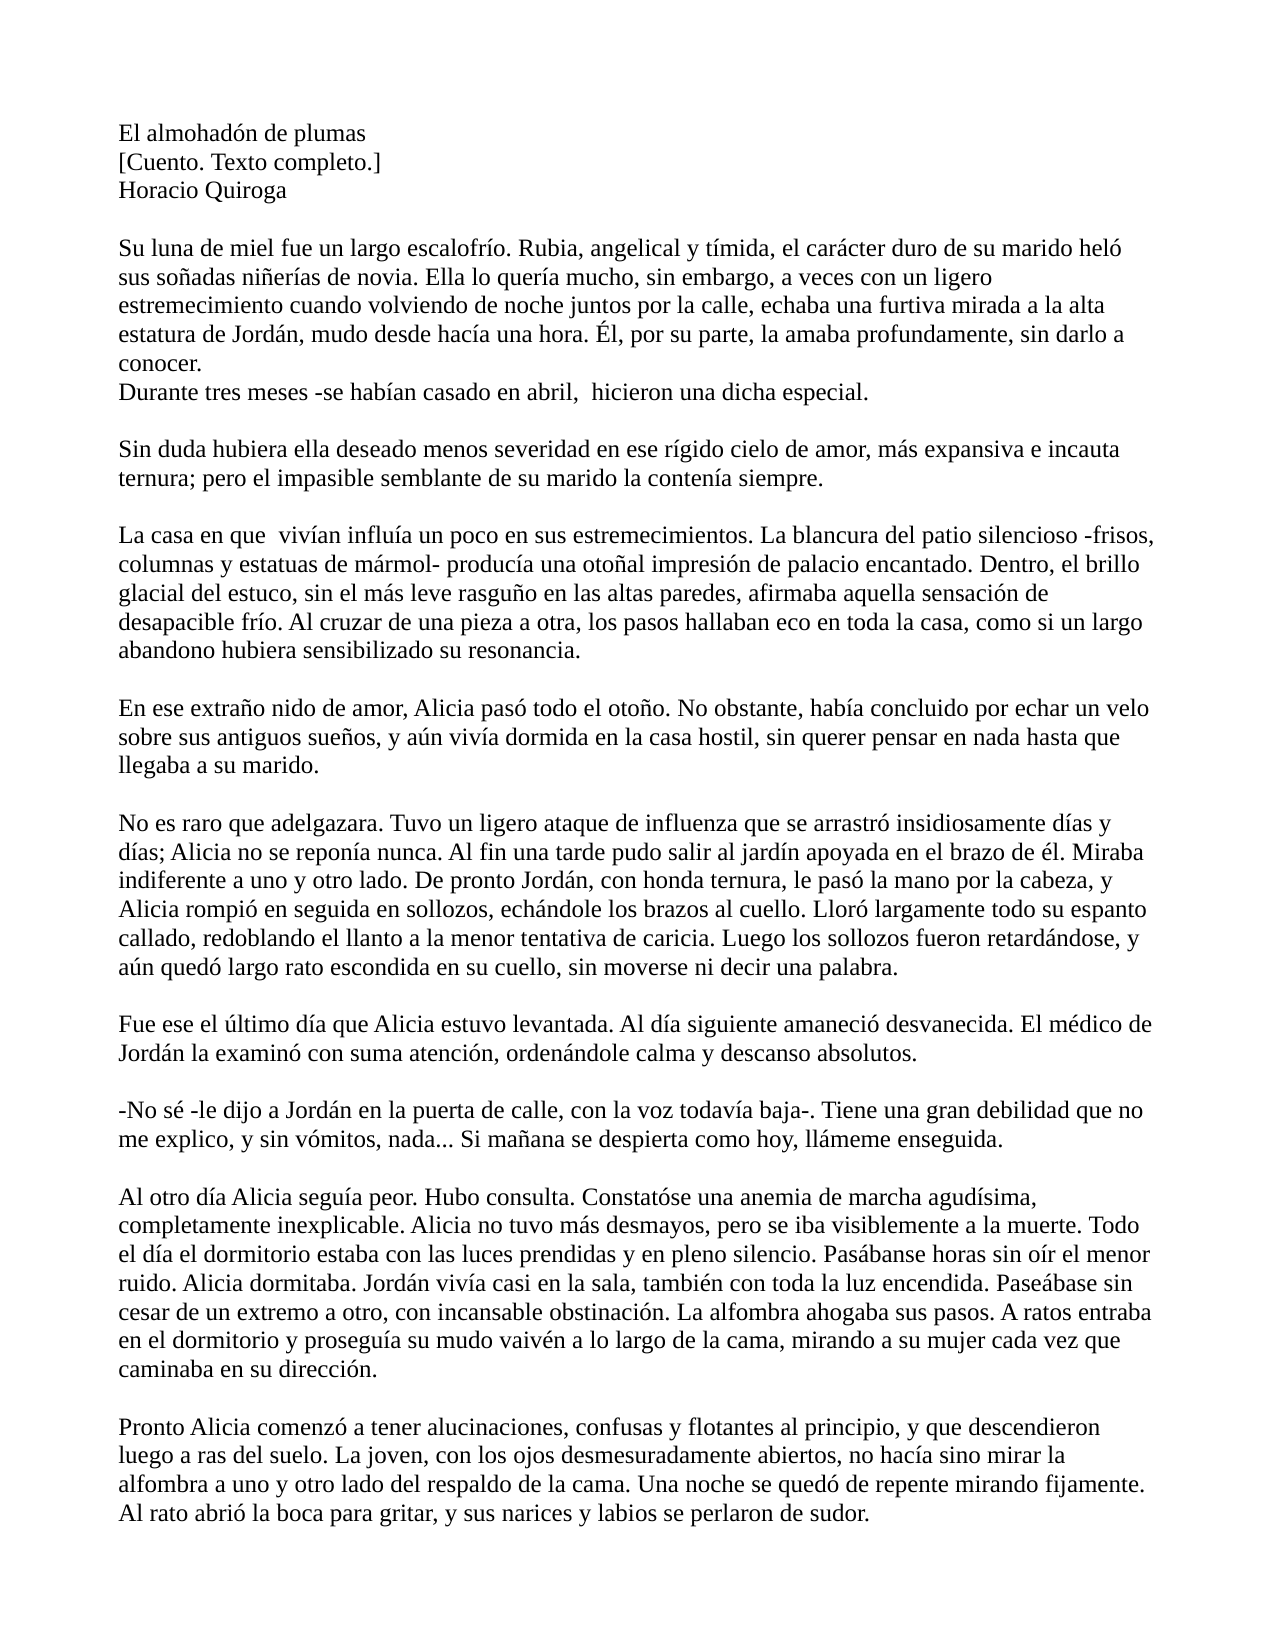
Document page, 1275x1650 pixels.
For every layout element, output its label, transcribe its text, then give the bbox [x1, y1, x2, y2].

text El almohadón de plumas [Cuento. Texto completo.] Horacio Quiroga Su luna de miel fue un largo escalofrío. Rubia, angelical y tímida, el carácter duro de su marido heló sus soñadas niñerías de novia. Ella lo quería mucho, sin embargo, a veces con un ligero estremecimiento cuando volviendo de noche juntos por la calle, echaba una furtiva mirada a la alta estatura de Jordán, mudo desde hacía una hora. Él, por su parte, la amaba profundamente, sin darlo a conocer. Durante tres meses -se habían casado en abril, hicieron una dicha especial. Sin duda hubiera ella deseado menos severidad en ese rígido cielo de amor, más expansiva e incauta ternura; pero el impasible semblante de su marido la contenía siempre. La casa en que vivían influía un poco en sus estremecimientos. La blancura del patio silencioso -frisos, columnas y estatuas de mármol- producía una otoñal impresión de palacio encantado. Dentro, el brillo glacial del estuco, sin el más leve rasguño en las altas paredes, afirmaba aquella sensación de desapacible frío. Al cruzar de una pieza a otra, los pasos hallaban eco en toda la casa, como si un largo abandono hubiera sensibilizado su resonancia. En ese extraño nido de amor, Alicia pasó todo el otoño. No obstante, había concluido por echar un velo sobre sus antiguos sueños, y aún vivía dormida en la casa hostil, sin querer pensar en nada hasta que llegaba a su marido. No es raro que adelgazara. Tuvo un ligero ataque de influenza que se arrastró insidiosamente días y días; Alicia no se reponía nunca. Al fin una tarde pudo salir al jardín apoyada en el brazo de él. Miraba indiferente a uno y otro lado. De pronto Jordán, con honda ternura, le pasó la mano por la cabeza, y Alicia rompió en seguida en sollozos, echándole los brazos al cuello. Lloró largamente todo su espanto callado, redoblando el llanto a la menor tentativa de caricia. Luego los sollozos fueron retardándose, y aún quedó largo rato escondida en su cuello, sin moverse ni decir una palabra. Fue ese el último día que Alicia estuvo levantada. Al día siguiente amaneció desvanecida. El médico de Jordán la examinó con suma atención, ordenándole calma y descanso absolutos. -No sé -le dijo a Jordán en la puerta de calle, con la voz todavía baja-. Tiene una gran debilidad que no me explico, y sin vómitos, nada... Si mañana se despierta como hoy, llámeme enseguida. Al otro día Alicia seguía peor. Hubo consulta. Constatóse una anemia de marcha agudísima, completamente inexplicable. Alicia no tuvo más desmayos, pero se iba visiblemente a la muerte. Todo el día el dormitorio estaba con las luces prendidas y en pleno silencio. Pasábanse horas sin oír el menor ruido. Alicia dormitaba. Jordán vivía casi en la sala, también con toda la luz encendida. Paseábase sin cesar de un extremo a otro, con incansable obstinación. La alfombra ahogaba sus pasos. A ratos entraba en el dormitorio y proseguía su mudo vaivén a lo largo de la cama, mirando a su mujer cada vez que caminaba en su dirección. Pronto Alicia comenzó a tener alucinaciones, confusas y flotantes al principio, y que descendieron luego a ras del suelo. La joven, con los ojos desmesuradamente abiertos, no hacía sino mirar la alfombra a uno y otro lado del respaldo de la cama. Una noche se quedó de repente mirando fijamente. Al rato abrió la boca para gritar, y sus narices y labios se perlaron de sudor. [118, 118, 1157, 1527]
